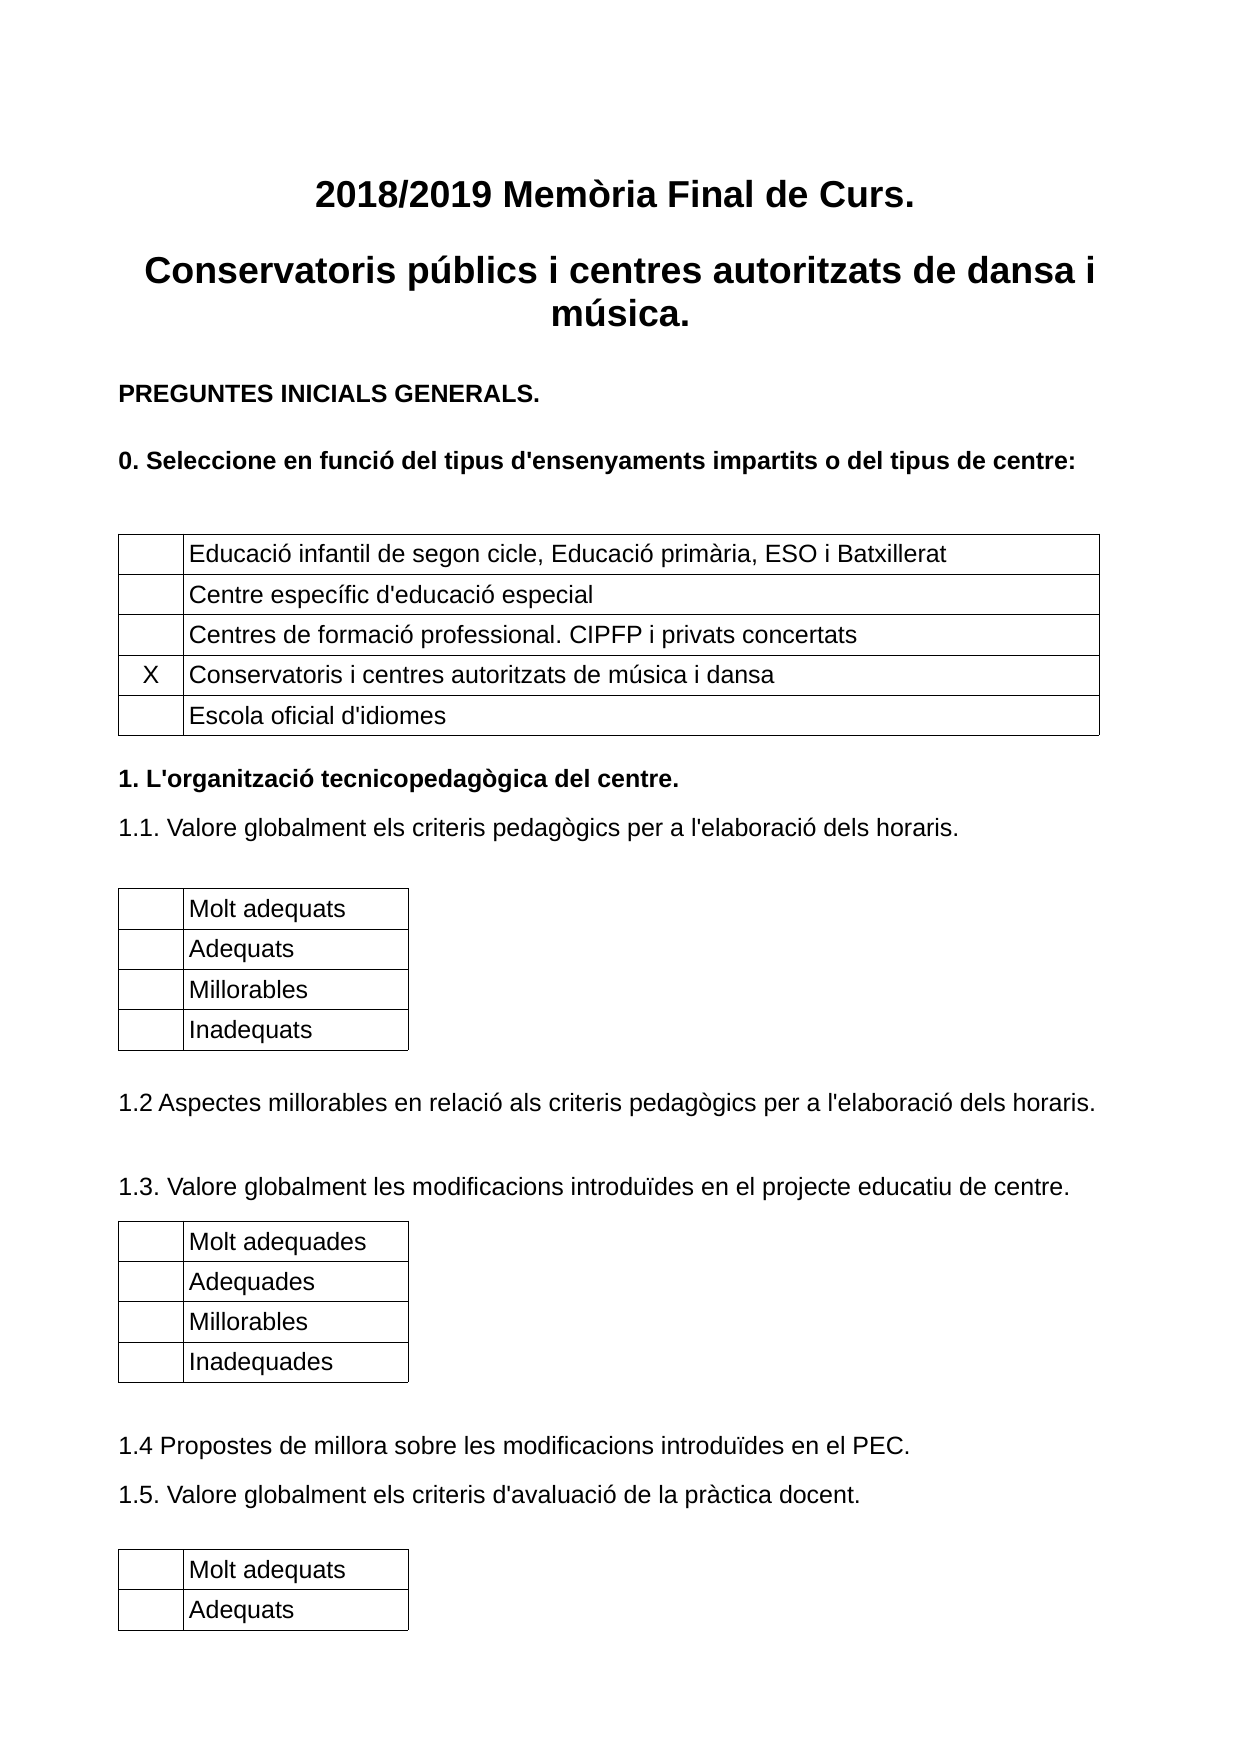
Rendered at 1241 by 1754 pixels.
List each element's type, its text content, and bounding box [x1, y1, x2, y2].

table_header Molt adequats [184, 889, 408, 929]
table_cell [119, 970, 183, 1009]
table_cell [119, 1302, 183, 1342]
subtitle PREGUNTES INICIALS GENERALS. [118, 379, 1122, 408]
table_cell [119, 575, 183, 614]
table_header Molt adequades [184, 1222, 408, 1261]
table_cell Escola oficial d'idiomes [184, 696, 1099, 735]
table_cell Adequades [184, 1262, 408, 1301]
text 0. Seleccione en funció del tipus d'ensenyaments impartits o del tipus de centre: [118, 446, 1122, 475]
subtitle 2018/2019 Memòria Final de Curs. [118, 172, 1122, 215]
table_header [119, 889, 183, 929]
table_cell [119, 696, 183, 735]
table_header [119, 1222, 183, 1261]
table_header Molt adequats [184, 1550, 408, 1589]
table_cell Inadequades [184, 1343, 408, 1382]
table_cell [119, 1343, 183, 1382]
table_cell X [119, 656, 183, 695]
subtitle Conservatoris públics i centres autoritzats de dansa i música. [118, 248, 1122, 334]
text 1.2 Aspectes millorables en relació als criteris pedagògics per a l'elaboració dels horaris. [118, 1088, 1122, 1117]
table_cell Centre específic d'educació especial [184, 575, 1099, 614]
table_header [119, 1550, 183, 1589]
table_cell [119, 1010, 183, 1049]
text 1.1. Valore globalment els criteris pedagògics per a l'elaboració dels horaris. [118, 813, 1122, 842]
table_cell Inadequats [184, 1010, 408, 1049]
text 1.3. Valore globalment les modificacions introduïdes en el projecte educatiu de centre. [118, 1172, 1122, 1200]
table_header Educació infantil de segon cicle, Educació primària, ESO i Batxillerat [184, 535, 1099, 574]
table_cell [119, 615, 183, 654]
table_cell Adequats [184, 930, 408, 969]
table_header [119, 535, 183, 574]
table_cell Conservatoris i centres autoritzats de música i dansa [184, 656, 1099, 695]
table_cell Centres de formació professional. CIPFP i privats concertats [184, 615, 1099, 654]
table_cell [119, 930, 183, 969]
table_cell [119, 1262, 183, 1301]
table_cell [119, 1590, 183, 1630]
table_cell Millorables [184, 1302, 408, 1342]
text 1. L'organització tecnicopedagògica del centre. [118, 764, 1122, 793]
text 1.5. Valore globalment els criteris d'avaluació de la pràctica docent. [118, 1480, 1122, 1509]
table_cell Millorables [184, 970, 408, 1009]
text 1.4 Propostes de millora sobre les modificacions introduïdes en el PEC. [118, 1431, 1122, 1460]
table_cell Adequats [184, 1590, 408, 1630]
